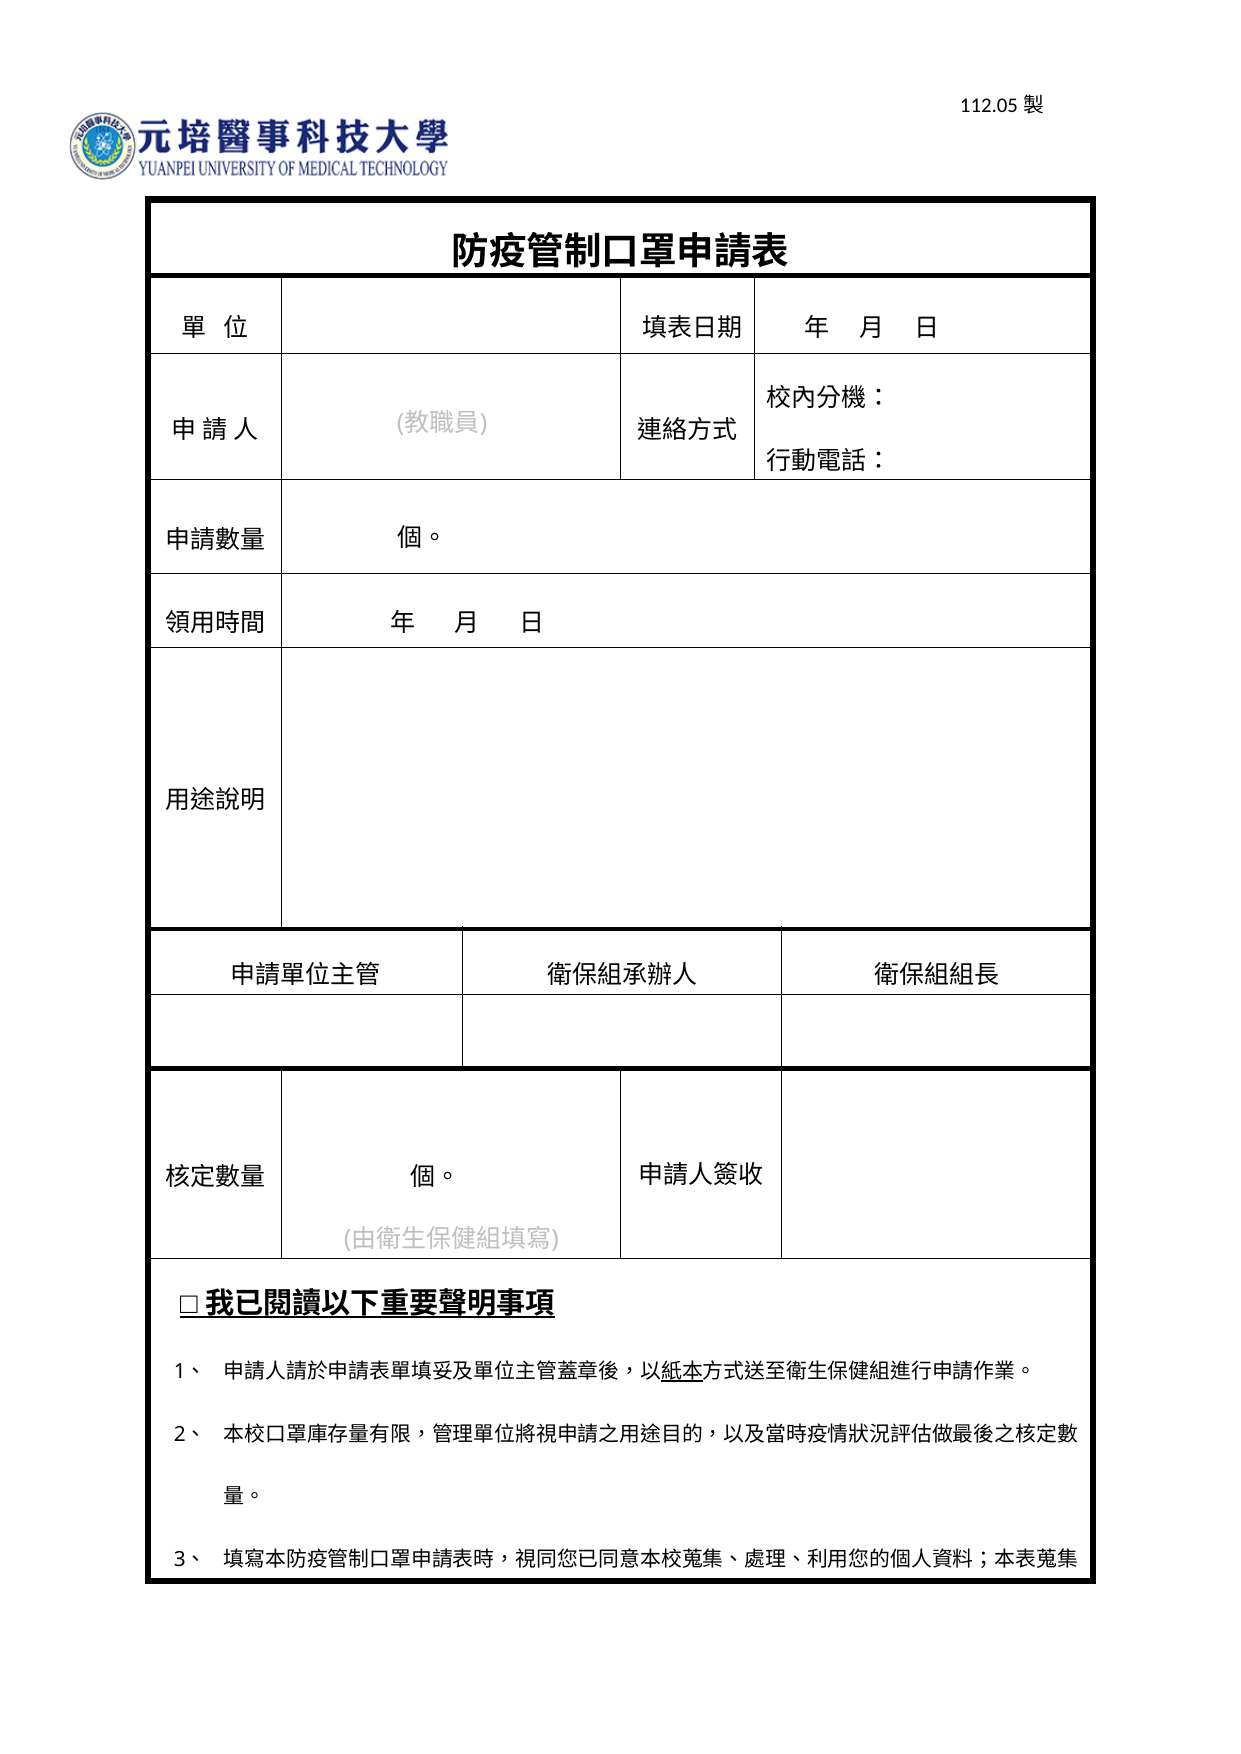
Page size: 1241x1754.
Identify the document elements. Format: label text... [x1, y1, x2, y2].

table_cell 校內分機： 行動電話： [755, 354, 1090, 479]
table_cell 申 請 人 [151, 354, 281, 479]
table_cell 單 位 [151, 278, 281, 353]
table_header 防疫管制口罩申請表 [151, 203, 1090, 273]
table_cell 個。 [282, 480, 1090, 573]
table_cell [463, 995, 781, 1066]
table_cell 申請人簽收 [621, 1071, 781, 1258]
table_cell 核定數量 [151, 1071, 281, 1258]
table_cell 個。 (由衛生保健組填寫) [282, 1071, 620, 1258]
table_cell □ 我已閱讀以下重要聲明事項 申請人請於申請表單填妥及單位主管蓋章後，以紙本方式送至衛生保健組進行申請作業。 本校口罩庫存量有限，管理單位將視申請之用途目的，以及當時疫情狀況評估做最後之核定數量。 填寫本防疫管制口罩申請表時，視同您已同意本校蒐集、處理、利用您的個人資料；本表蒐集 [151, 1259, 1090, 1578]
table_cell [782, 995, 1090, 1066]
table_cell 衛保組組長 [782, 931, 1090, 993]
table_cell [782, 1071, 1090, 1258]
table_cell 用途說明 [151, 648, 281, 926]
table_cell 年 月 日 [755, 278, 1090, 353]
table_cell [282, 278, 620, 353]
table_cell 申請數量 [151, 480, 281, 573]
table_cell 衛保組承辦人 [463, 931, 781, 993]
table_cell 領用時間 [151, 574, 281, 647]
table_cell [151, 995, 462, 1066]
table_cell 申請單位主管 [151, 931, 462, 993]
table_cell (教職員) [282, 354, 620, 479]
table_cell 年 月 日 [282, 574, 1090, 647]
table_cell [282, 648, 1090, 926]
table_cell 填表日期 [621, 278, 754, 353]
table_cell 連絡方式 [621, 354, 754, 479]
